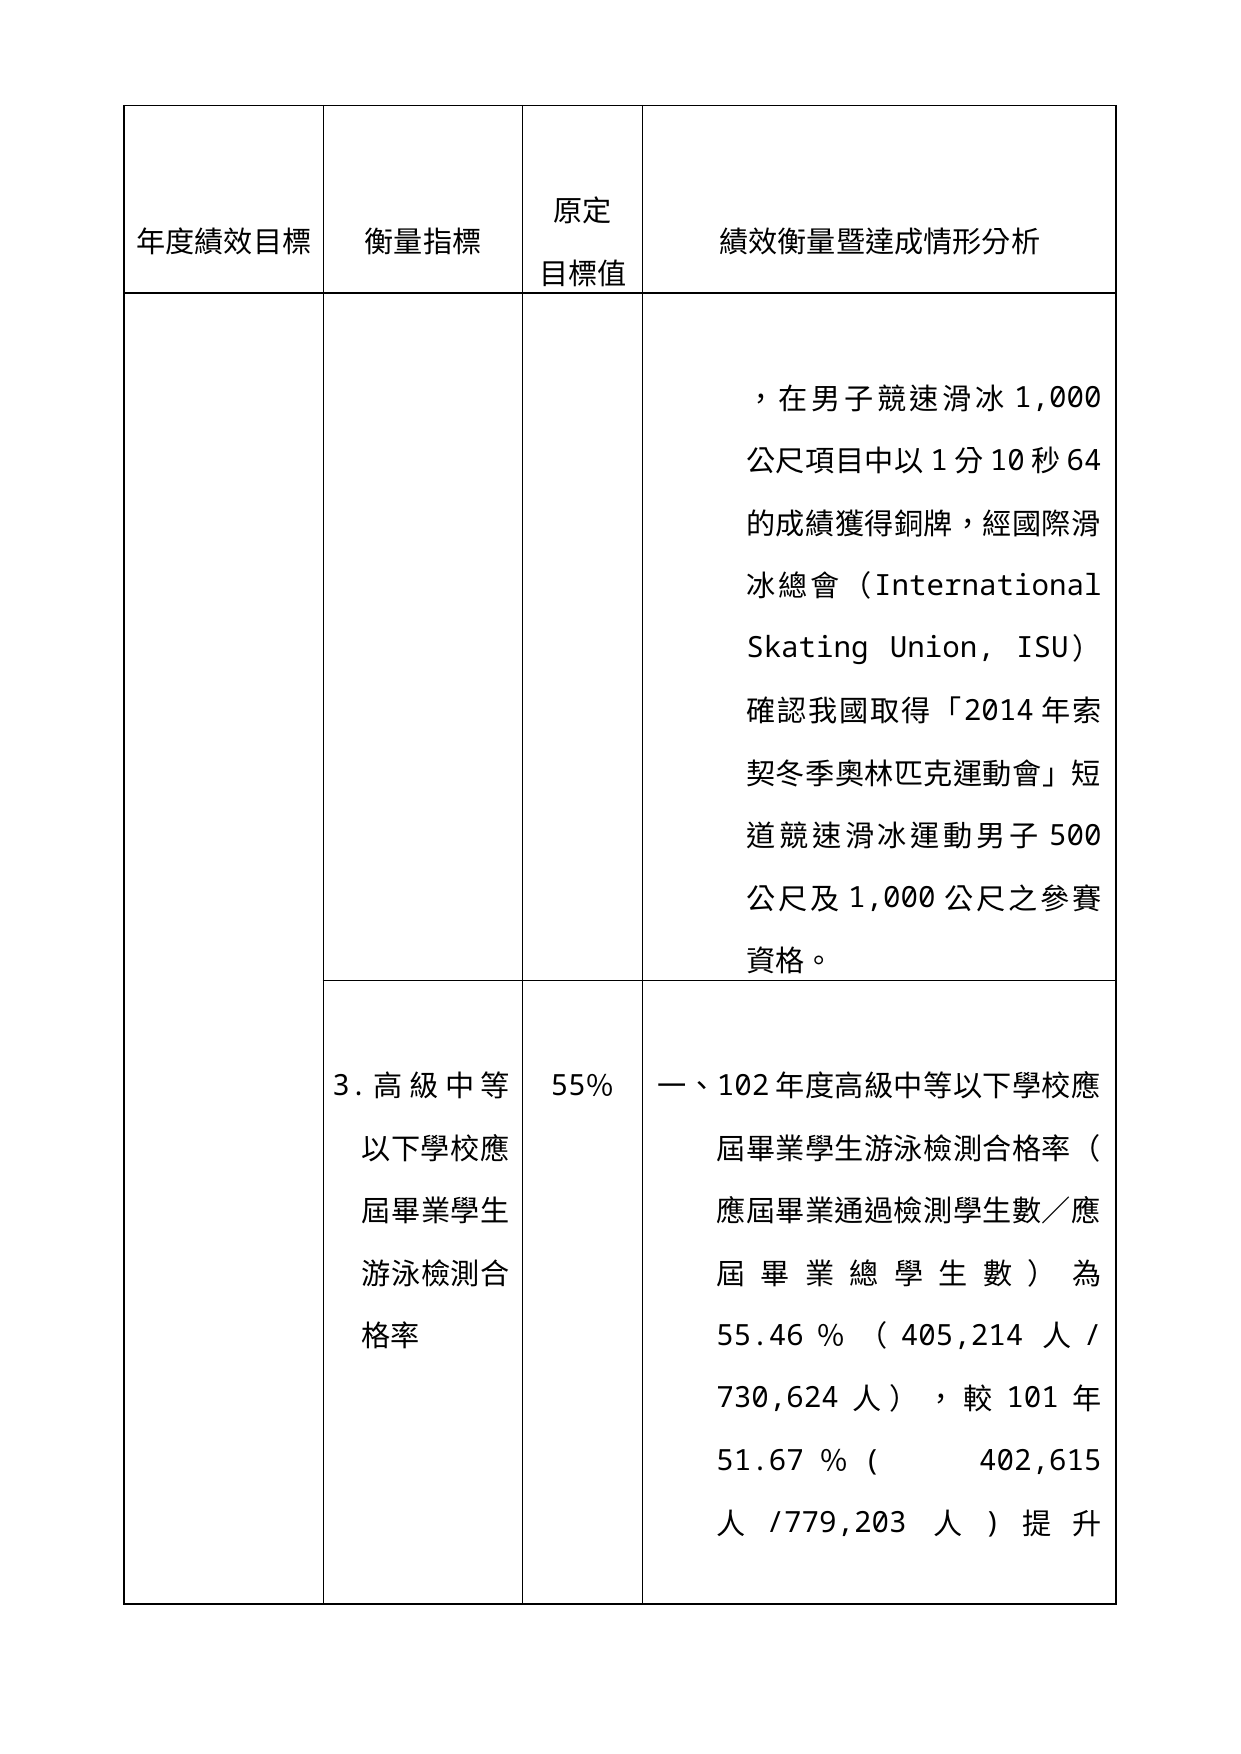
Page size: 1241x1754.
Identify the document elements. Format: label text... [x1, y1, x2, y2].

table_cell ，在男子競速滑冰1,000公尺項目中以1分10秒64的成績獲得銅牌，經國際滑冰總會（International Skating Union, ISU）確認我國取得「2014年索契冬季奧林匹克運動會」短道競速滑冰運動男子500公尺及1,000公尺之參賽資格。 [643, 294, 1115, 980]
table_cell 55％ [523, 981, 642, 1603]
table_cell [125, 294, 323, 1603]
table_cell [523, 294, 642, 980]
table_cell [324, 294, 522, 980]
table_header 年度績效目標 [125, 106, 323, 292]
table_cell 3.高級中等以下學校應屆畢業學生游泳檢測合格率 [324, 981, 522, 1603]
table_header 原定 目標值 [523, 106, 642, 292]
table_header 績效衡量暨達成情形分析 [643, 106, 1115, 292]
table_cell 一、102年度高級中等以下學校應屆畢業學生游泳檢測合格率（應屆畢業通過檢測學生數／應屆畢業總學生數）為55.46％（405,214人/730,624人），較101年51.67％( 402,615人/779,203人)提升 [643, 981, 1115, 1603]
table_header 衡量指標 [324, 106, 522, 292]
